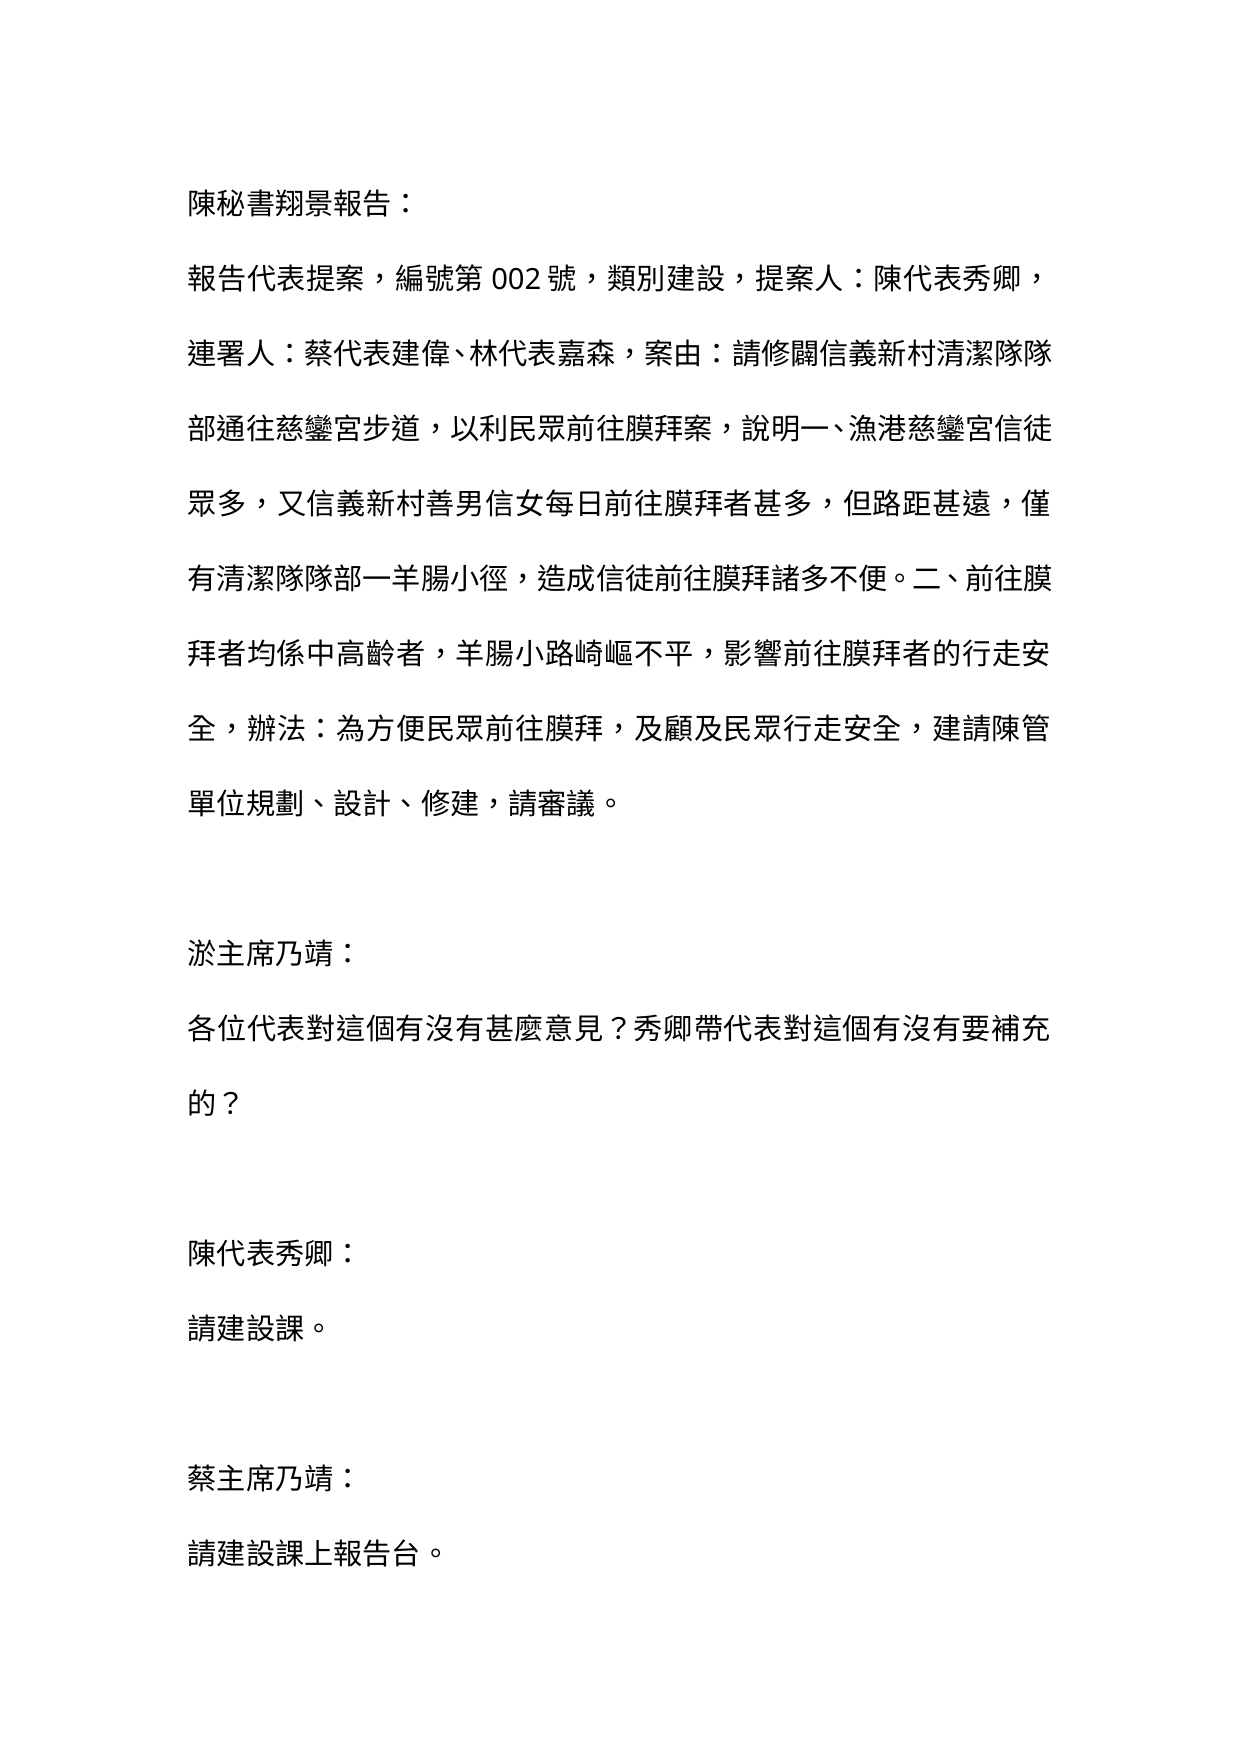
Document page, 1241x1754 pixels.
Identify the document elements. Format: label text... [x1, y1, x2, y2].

text 陳秘書翔景報告： [187, 164, 1053, 239]
text 蔡主席乃靖： [187, 1439, 1053, 1514]
text 陳代表秀卿： [187, 1214, 1053, 1289]
text 報告代表提案，編號第002號，類別建設，提案人：陳代表秀卿，連署人：蔡代表建偉、林代表嘉森，案由：請修闢信義新村清潔隊隊部通往慈鑾宮步道，以利民眾前往膜拜案，說明一、漁港慈鑾宮信徒眾多，又信義新村善男信女每日前往膜拜者甚多，但路距甚遠，僅有清潔隊隊部一羊腸小徑，造成信徒前往膜拜諸多不便。二、前往膜拜者均係中高齡者，羊腸小路崎嶇不平，影響前往膜拜者的行走安全，辦法：為方便民眾前往膜拜，及顧及民眾行走安全，建請陳管單位規劃、設計、修建，請審議。 [187, 239, 1053, 839]
text 請建設課上報告台。 [187, 1514, 1053, 1589]
text 淤主席乃靖： [187, 914, 1053, 989]
text 各位代表對這個有沒有甚麼意見？秀卿帶代表對這個有沒有要補充的？ [187, 989, 1053, 1139]
text 請建設課。 [187, 1289, 1053, 1364]
